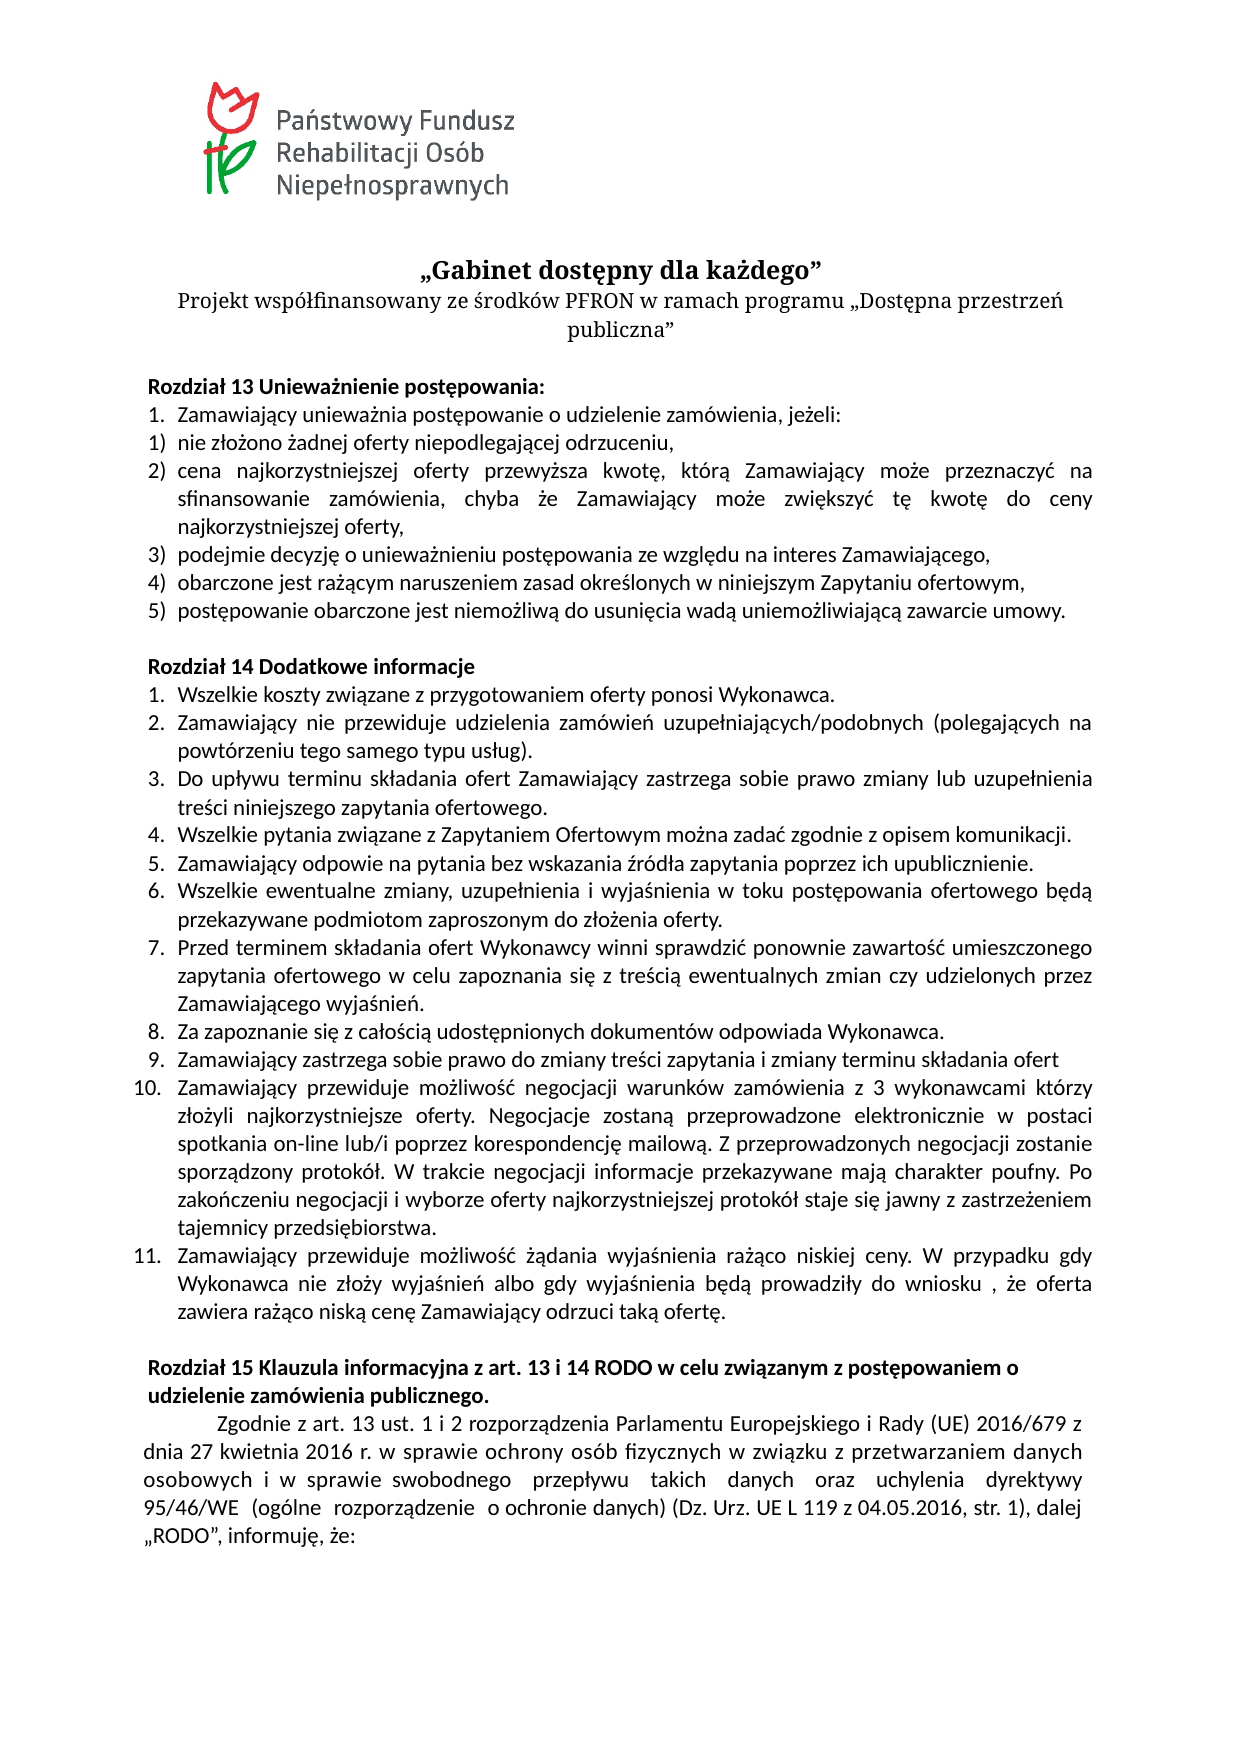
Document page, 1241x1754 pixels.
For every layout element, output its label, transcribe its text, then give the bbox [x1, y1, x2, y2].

list Za zapoznanie się z całością udostępnionych dokumentów odpowiada Wykonawca. [148, 1017, 1094, 1045]
list Wszelkie ewentualne zmiany, uzupełnienia i wyjaśnienia w toku postępowania ofertowego będą przekazywane podmiotom zaproszonym do złożenia oferty. [148, 877, 1094, 933]
subtitle Rozdział 14 Dodatkowe informacje [148, 652, 1094, 681]
list Wszelkie pytania związane z Zapytaniem Ofertowym można zadać zgodnie z opisem komunikacji. [148, 821, 1094, 849]
text Zgodnie z art. 13 ust. 1 i 2 rozporządzenia Parlamentu Europejskiego i Rady (UE) 2016/679 z dnia 27 kwietnia 2016 r. w sprawie ochrony osób fizycznych w związku z przetwarzaniem danych osobowych i w sprawie swobodnego przepływu takich danych oraz uchylenia dyrektywy 95/46/WE (ogólne rozporządzenie o ochronie danych) (Dz. Urz. UE L 119 z 04.05.2016, str. 1), dalej „RODO”, informuję, że: [143, 1409, 1083, 1549]
subtitle Rozdział 13 Unieważnienie postępowania: [148, 372, 1094, 400]
list obarczone jest rażącym naruszeniem zasad określonych w niniejszym Zapytaniu ofertowym, [148, 568, 1094, 596]
list Do upływu terminu składania ofert Zamawiający zastrzega sobie prawo zmiany lub uzupełnienia treści niniejszego zapytania ofertowego. [148, 764, 1094, 821]
list podejmie decyzję o unieważnieniu postępowania ze względu na interes Zamawiającego, [148, 540, 1094, 568]
list cena najkorzystniejszej oferty przewyższa kwotę, którą Zamawiający może przeznaczyć na sfinansowanie zamówienia, chyba że Zamawiający może zwiększyć tę kwotę do ceny najkorzystniejszej oferty, [148, 456, 1094, 540]
list Zamawiający odpowie na pytania bez wskazania źródła zapytania poprzez ich upublicznienie. [148, 849, 1094, 877]
list Zamawiający nie przewiduje udzielenia zamówień uzupełniających/podobnych (polegających na powtórzeniu tego samego typu usług). [148, 708, 1094, 764]
list Zamawiający przewiduje możliwość żądania wyjaśnienia rażąco niskiej ceny. W przypadku gdy Wykonawca nie złoży wyjaśnień albo gdy wyjaśnienia będą prowadziły do wniosku , że oferta zawiera rażąco niską cenę Zamawiający odrzuci taką ofertę. [133, 1241, 1094, 1325]
list Zamawiający przewiduje możliwość negocjacji warunków zamówienia z 3 wykonawcami którzy złożyli najkorzystniejsze oferty. Negocjacje zostaną przeprowadzone elektronicznie w postaci spotkania on-line lub/i poprzez korespondencję mailową. Z przeprowadzonych negocjacji zostanie sporządzony protokół. W trakcie negocjacji informacje przekazywane mają charakter poufny. Po zakończeniu negocjacji i wyborze oferty najkorzystniejszej protokół staje się jawny z zastrzeżeniem tajemnicy przedsiębiorstwa. [133, 1073, 1094, 1241]
list nie złożono żadnej oferty niepodlegającej odrzuceniu, [148, 428, 1094, 456]
list Zamawiający unieważnia postępowanie o udzielenie zamówienia, jeżeli: [148, 400, 1094, 428]
list Zamawiający zastrzega sobie prawo do zmiany treści zapytania i zmiany terminu składania ofert [148, 1045, 1094, 1073]
list Przed terminem składania ofert Wykonawcy winni sprawdzić ponownie zawartość umieszczonego zapytania ofertowego w celu zapoznania się z treścią ewentualnych zmian czy udzielonych przez Zamawiającego wyjaśnień. [148, 933, 1094, 1017]
list postępowanie obarczone jest niemożliwą do usunięcia wadą uniemożliwiającą zawarcie umowy. [148, 596, 1094, 624]
subtitle Rozdział 15 Klauzula informacyjna z art. 13 i 14 RODO w celu związanym z postępowaniem o udzielenie zamówienia publicznego. [148, 1353, 1094, 1409]
list Wszelkie koszty związane z przygotowaniem oferty ponosi Wykonawca. [148, 681, 1094, 708]
